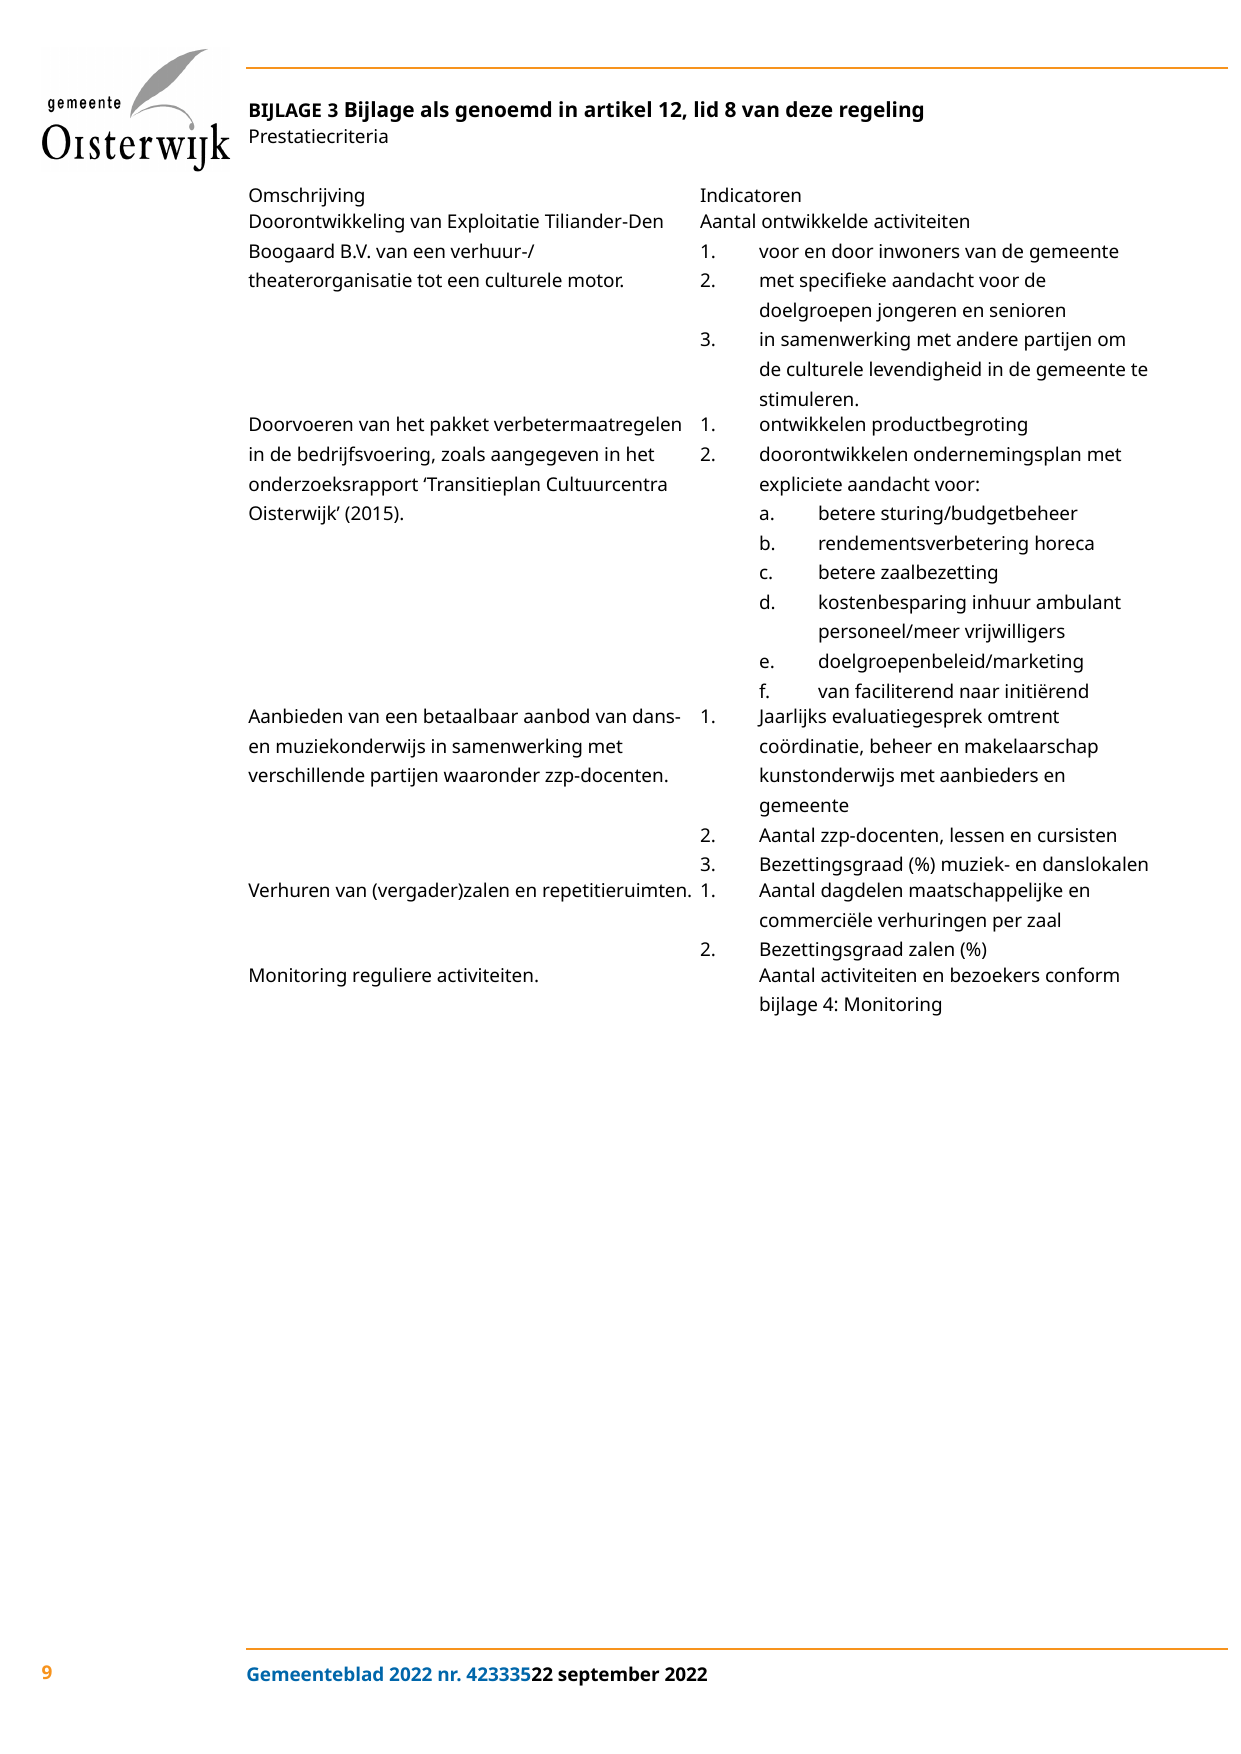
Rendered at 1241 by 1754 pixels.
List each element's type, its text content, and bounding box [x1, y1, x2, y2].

table_cell Aantal dagdelen maatschappelijke en commerciële verhuringen per zaal Bezettingsgraad zalen (%) [700, 877, 1152, 962]
table_cell Doorontwikkeling van Exploitatie Tiliander-Den Boogaard B.V. van een verhuur-/ theaterorganisatie tot een culturele motor. [248, 208, 700, 412]
table_cell ontwikkelen productbegroting doorontwikkelen ondernemingsplan met expliciete aandacht voor: betere sturing/budgetbeheer rendementsverbetering horeca betere zaalbezetting kostenbesparing inhuur ambulant personeel/meer vrijwilligers doelgroepenbeleid/marketing van faciliterend naar initiërend [700, 412, 1152, 703]
picture [41, 47, 231, 172]
table_cell Monitoring reguliere activiteiten. [248, 962, 700, 1017]
table_cell Doorvoeren van het pakket verbetermaatregelen in de bedrijfsvoering, zoals aangegeven in het onderzoeksrapport ‘Transitieplan Cultuurcentra Oisterwijk’ (2015). [248, 412, 700, 703]
text BIJLAGE 3 Bijlage als genoemd in artikel 12, lid 8 van deze regeling [248, 95, 1152, 123]
text Prestatiecriteria [248, 123, 1152, 149]
table_cell Jaarlijks evaluatiegesprek omtrent coördinatie, beheer en makelaarschap kunstonderwijs met aanbieders en gemeente Aantal zzp-docenten, lessen en cursisten Bezettingsgraad (%) muziek- en danslokalen [700, 704, 1152, 877]
table_header Indicatoren [700, 183, 1152, 208]
table_cell Aanbieden van een betaalbaar aanbod van dans- en muziekonderwijs in samenwerking met verschillende partijen waaronder zzp-docenten. [248, 704, 700, 877]
table_cell Verhuren van (vergader)zalen en repetitieruimten. [248, 877, 700, 962]
table_cell Aantal ontwikkelde activiteiten voor en door inwoners van de gemeente met specifieke aandacht voor de doelgroepen jongeren en senioren in samenwerking met andere partijen om de culturele levendigheid in de gemeente te stimuleren. [700, 208, 1152, 412]
table_cell Aantal activiteiten en bezoekers conform bijlage 4: Monitoring [700, 962, 1152, 1017]
table_header Omschrijving [248, 183, 700, 208]
